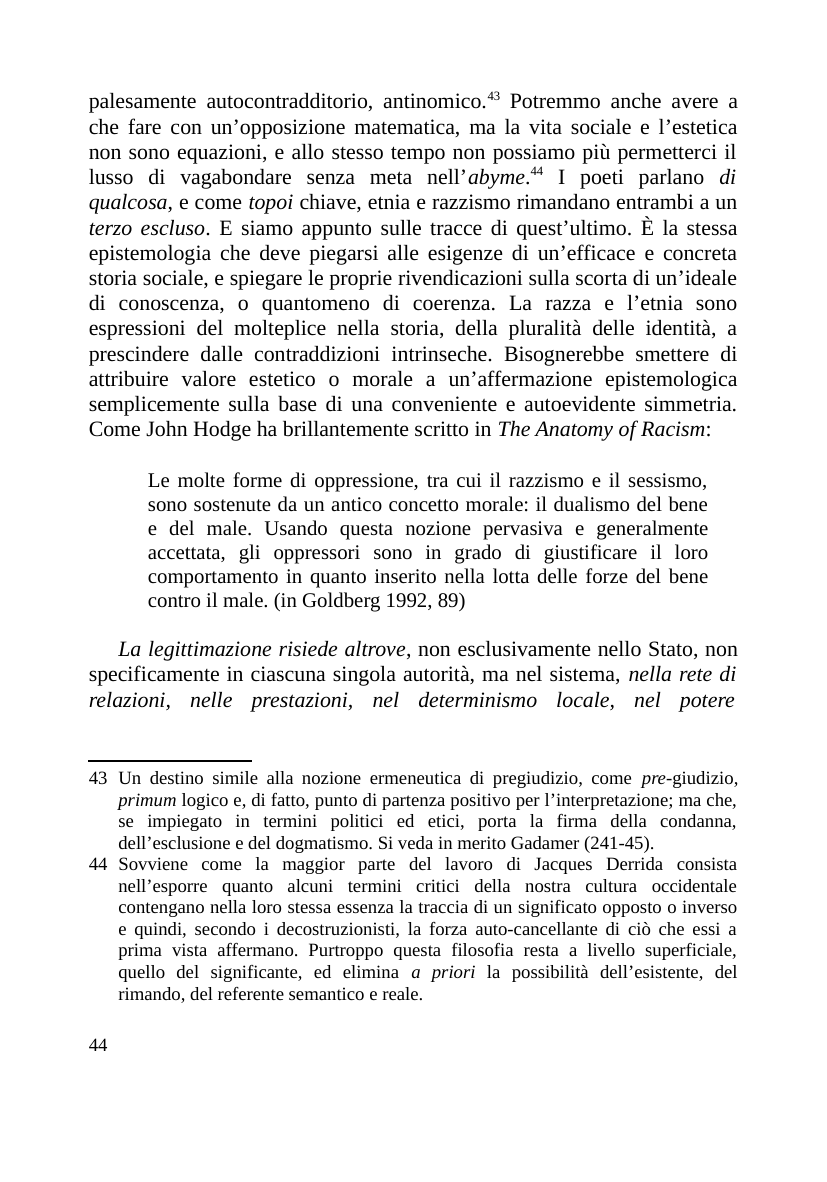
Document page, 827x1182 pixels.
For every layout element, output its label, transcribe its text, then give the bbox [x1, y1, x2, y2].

text palesamente autocontradditorio, antinomico. Potremmo anche avere a che fare con un’opposizione matematica, ma la vita sociale e l’estetica non sono equazioni, e allo stesso tempo non possiamo più permetterci il lusso di vagabondare senza meta nell’abyme. I poeti parlano di qualcosa, e come topoi chiave, etnia e razzismo rimandano entrambi a un terzo escluso. E siamo appunto sulle tracce di quest’ultimo. È la stessa epistemologia che deve piegarsi alle esigenze di un’efficace e concreta storia sociale, e spiegare le proprie rivendicazioni sulla scorta di un’ideale di conoscenza, o quantomeno di coerenza. La razza e l’etnia sono espressioni del molteplice nella storia, della pluralità delle identità, a prescindere dalle contraddizioni intrinseche. Bisognerebbe smettere di attribuire valore estetico o morale a un’affermazione epistemologica semplicemente sulla base di una conveniente e autoevidente simmetria. Come John Hodge ha brillantemente scritto in The Anatomy of Racism: [88, 88, 738, 441]
text Sovviene come la maggior parte del lavoro di Jacques Derrida consista nell’esporre quanto alcuni termini critici della nostra cultura occidentale contengano nella loro stessa essenza la traccia di un significato opposto o inverso e quindi, secondo i decostruzionisti, la forza auto-cancellante di ciò che essi a prima vista affermano. Purtroppo questa filosofia resta a livello superficiale, quello del significante, ed elimina a priori la possibilità dell’esistente, del rimando, del referente semantico e reale. [88, 853, 738, 1004]
text Un destino simile alla nozione ermeneutica di pregiudizio, come pre-giudizio, primum logico e, di fatto, punto di partenza positivo per l’interpretazione; ma che, se impiegato in termini politici ed etici, porta la firma della condanna, dell’esclusione e del dogmatismo. Si veda in merito Gadamer (241-45). [88, 767, 738, 853]
text La legittimazione risiede altrove, non esclusivamente nello Stato, non specificamente in ciascuna singola autorità, ma nel sistema, nella rete di relazioni, nelle prestazioni, nel determinismo locale, nel potere [88, 636, 738, 712]
text Le molte forme di oppressione, tra cui il razzismo e il sessismo, sono sostenute da un antico concetto morale: il dualismo del bene e del male. Usando questa nozione pervasiva e generalmente accettata, gli oppressori sono in grado di giustificare il loro comportamento in quanto inserito nella lotta delle forze del bene contro il male. (in Goldberg 1992, 89) [148, 468, 709, 612]
